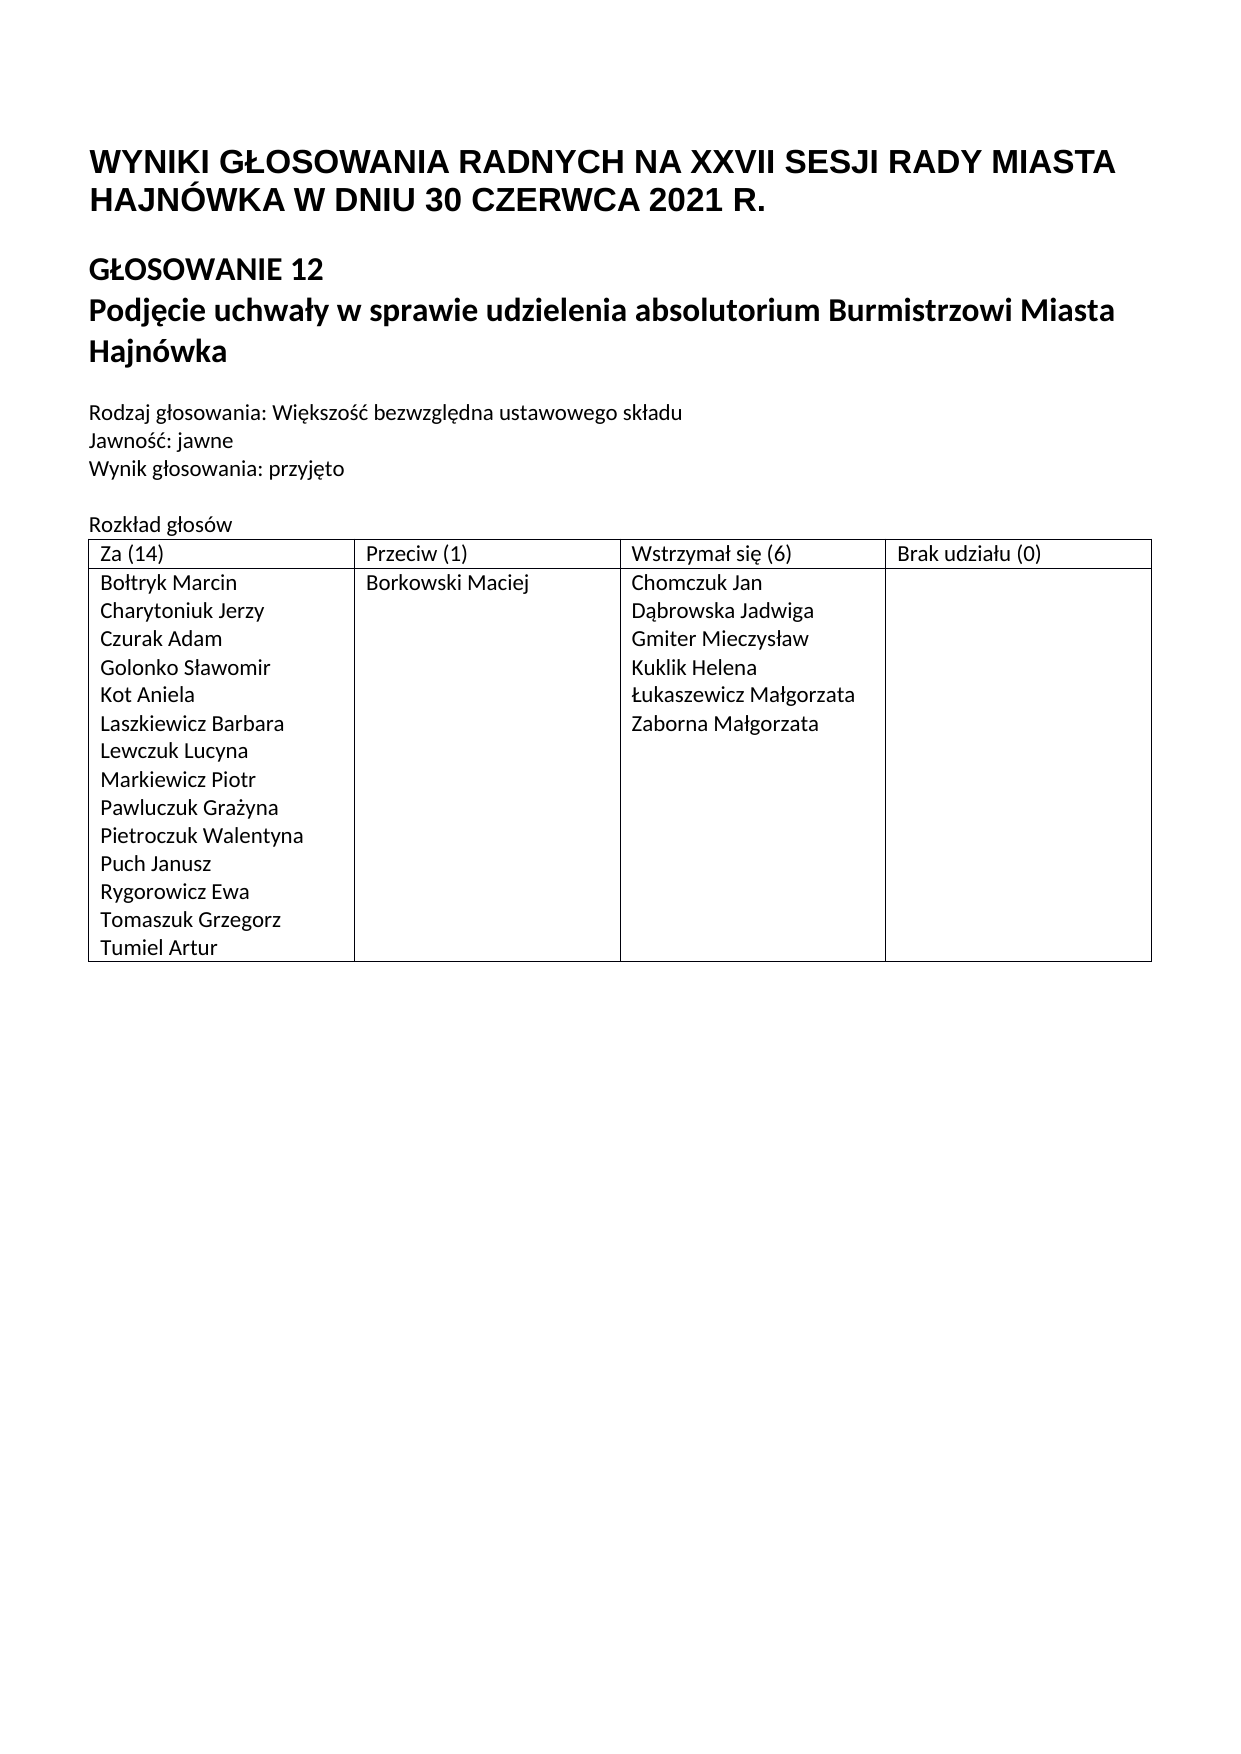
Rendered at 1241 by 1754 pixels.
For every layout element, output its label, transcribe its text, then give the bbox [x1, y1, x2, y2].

text Rodzaj głosowania: Większość bezwzględna ustawowego składu [88, 398, 1152, 426]
subtitle Podjęcie uchwały w sprawie udzielenia absolutorium Burmistrzowi Miasta Hajnówka [88, 289, 1152, 370]
table_cell Chomczuk Jan Dąbrowska Jadwiga Gmiter Mieczysław Kuklik Helena Łukaszewicz Małgorzata Zaborna Małgorzata [621, 569, 885, 961]
table_cell Bołtryk Marcin Charytoniuk Jerzy Czurak Adam Golonko Sławomir Kot Aniela Laszkiewicz Barbara Lewczuk Lucyna Markiewicz Piotr Pawluczuk Grażyna Pietroczuk Walentyna Puch Janusz Rygorowicz Ewa Tomaszuk Grzegorz Tumiel Artur [89, 569, 354, 961]
table_cell Borkowski Maciej [355, 569, 620, 961]
table_header Przeciw (1) [355, 540, 620, 567]
subtitle GŁOSOWANIE 12 [88, 248, 1152, 289]
text Jawność: jawne [88, 426, 1152, 454]
table_header Brak udziału (0) [886, 540, 1151, 567]
table_header Wstrzymał się (6) [621, 540, 885, 567]
table_cell [886, 569, 1151, 961]
text Wynik głosowania: przyjęto [88, 454, 1152, 482]
text Rozkład głosów [88, 510, 1152, 538]
table_header Za (14) [89, 540, 354, 567]
